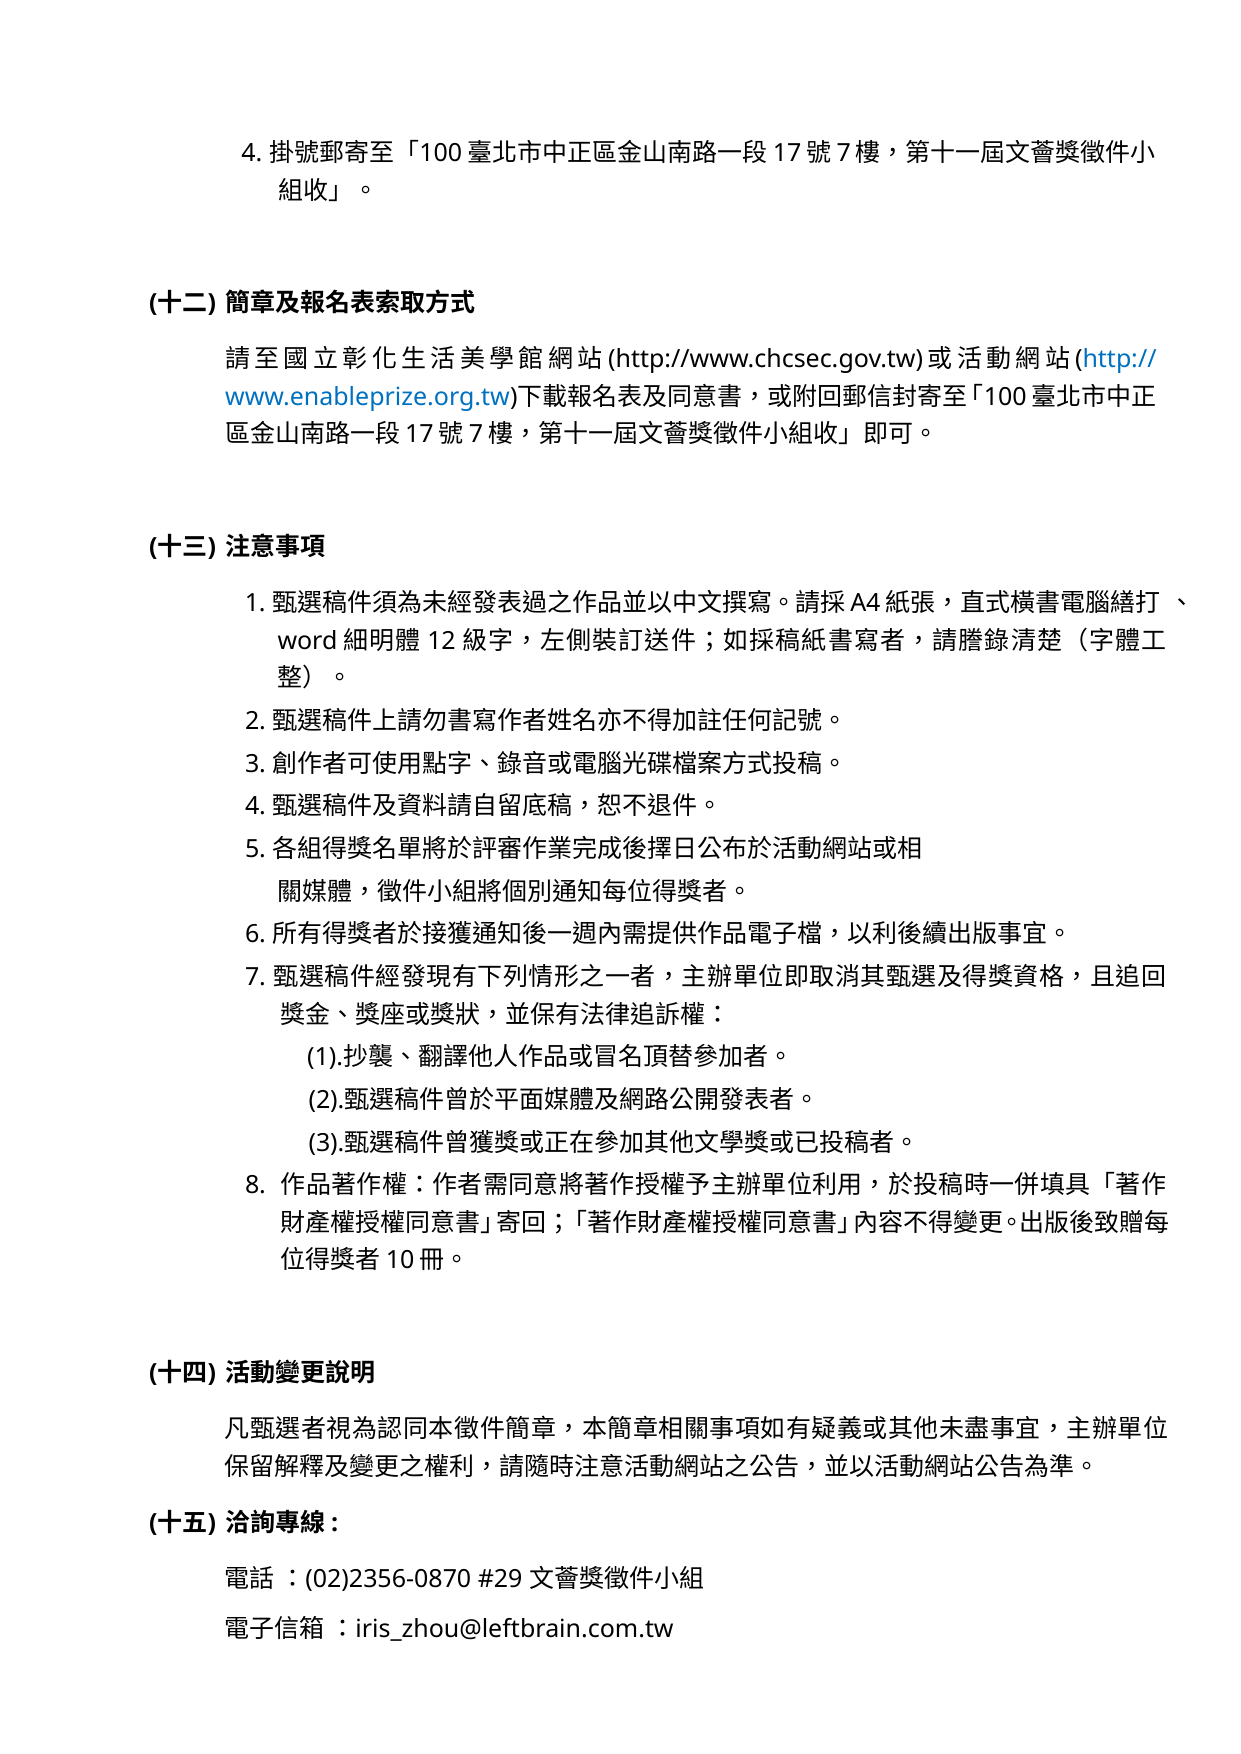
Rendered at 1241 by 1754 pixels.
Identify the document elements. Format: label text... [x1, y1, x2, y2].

text 4. 甄選稿件及資料請自留底稿，恕不退件。 [245, 785, 1169, 823]
list 簡章及報名表索取方式 [149, 282, 1165, 319]
text 7. 甄選稿件經發現有下列情形之一者，主辦單位即取消其甄選及得獎資格，且追回獎金、獎座或獎狀，並保有法律追訴權： [245, 956, 1169, 1031]
text 關媒體，徵件小組將個別通知每位得獎者。 [250, 871, 1169, 908]
text 凡甄選者視為認同本徵件簡章，本簡章相關事項如有疑義或其他未盡事宜，主辦單位保留解釋及變更之權利，請隨時注意活動網站之公告，並以活動網站公告為準。 [224, 1408, 1169, 1483]
text (3).甄選稿件曾獲獎或正在參加其他文學獎或已投稿者。 [75, 1122, 1169, 1159]
text 6. 所有得獎者於接獲通知後一週內需提供作品電子檔，以利後續出版事宜。 [245, 913, 1169, 951]
text 2. 甄選稿件上請勿書寫作者姓名亦不得加註任何記號。 [245, 700, 1169, 737]
text 電子信箱 ：iris_zhou@leftbrain.com.tw [224, 1608, 1169, 1646]
text 3. 創作者可使用點字、錄音或電腦光碟檔案方式投稿。 [245, 742, 1169, 780]
list 活動變更說明 [149, 1352, 1165, 1389]
text 電話 ：(02)2356-0870 #29 文薈獎徵件小組 [224, 1558, 1169, 1596]
text 請至國立彰化生活美學館網站(http://www.chcsec.gov.tw)或活動網站(http://www.enableprize.org.tw)下載報名表及同意書，或附回郵信封寄至「100臺北市中正區金山南路一段17號7樓，第十一屆文薈獎徵件小組收」即可。 [225, 338, 1156, 451]
list 注意事項 [149, 526, 1165, 563]
text 8. 作品著作權：作者需同意將著作授權予主辦單位利用，於投稿時一併填具「著作財產權授權同意書」寄回；「著作財產權授權同意書」內容不得變更。出版後致贈每位得獎者10冊。 [245, 1164, 1169, 1277]
list 洽詢專線 : [149, 1502, 1165, 1539]
text (1).抄襲、翻譯他人作品或冒名頂替參加者。 [75, 1036, 1169, 1074]
text 4. 掛號郵寄至「100臺北市中正區金山南路一段17號7樓，第十一屆文薈獎徵件小組收」。 [241, 132, 1156, 207]
text 5. 各組得獎名單將於評審作業完成後擇日公布於活動網站或相 [245, 828, 1169, 865]
text 1. 甄選稿件須為未經發表過之作品並以中文撰寫。請採A4紙張，直式橫書電腦繕打、word細明體12級字，左側裝訂送件；如採稿紙書寫者，請謄錄清楚（字體工整）。 [244, 582, 1169, 694]
text (2).甄選稿件曾於平面媒體及網路公開發表者。 [75, 1079, 1169, 1116]
